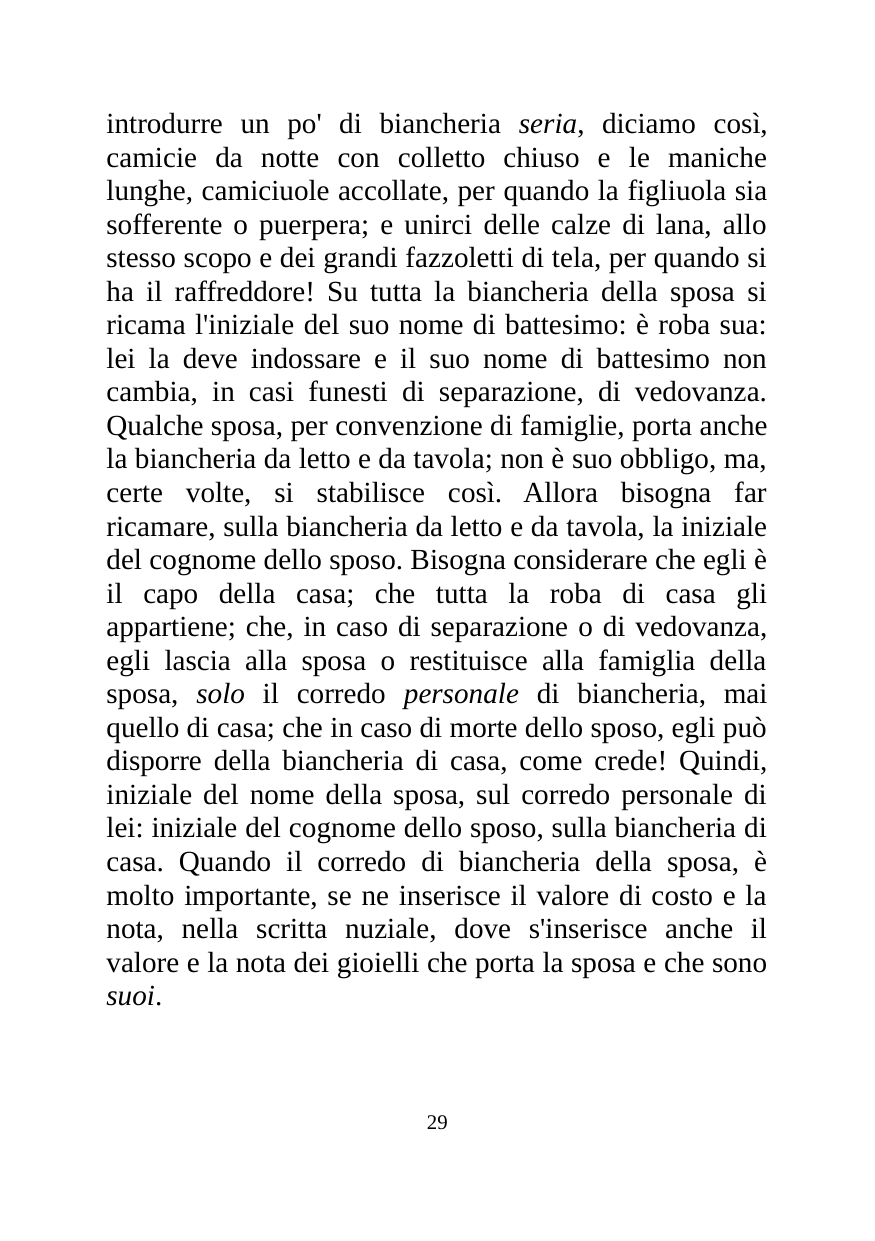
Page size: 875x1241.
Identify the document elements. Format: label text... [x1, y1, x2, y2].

text introdurre un po' di biancheria seria, diciamo così, camicie da notte con colletto chiuso e le maniche lunghe, camiciuole accollate, per quando la figliuola sia sofferente o puerpera; e unirci delle calze di lana, allo stesso scopo e dei grandi fazzoletti di tela, per quando si ha il raffreddore! Su tutta la biancheria della sposa si ricama l'iniziale del suo nome di battesimo: è roba sua: lei la deve indossare e il suo nome di battesimo non cambia, in casi funesti di separazione, di vedovanza. Qualche sposa, per convenzione di famiglie, porta anche la biancheria da letto e da tavola; non è suo obbligo, ma, certe volte, si stabilisce così. Allora bisogna far ricamare, sulla biancheria da letto e da tavola, la iniziale del cognome dello sposo. Bisogna considerare che egli è il capo della casa; che tutta la roba di casa gli appartiene; che, in caso di separazione o di vedovanza, egli lascia alla sposa o restituisce alla famiglia della sposa, solo il corredo personale di biancheria, mai quello di casa; che in caso di morte dello sposo, egli può disporre della biancheria di casa, come crede! Quindi, iniziale del nome della sposa, sul corredo personale di lei: iniziale del cognome dello sposo, sulla biancheria di casa. Quando il corredo di biancheria della sposa, è molto importante, se ne inserisce il valore di costo e la nota, nella scritta nuziale, dove s'inserisce anche il valore e la nota dei gioielli che porta la sposa e che sono suoi. [106, 106, 768, 1012]
